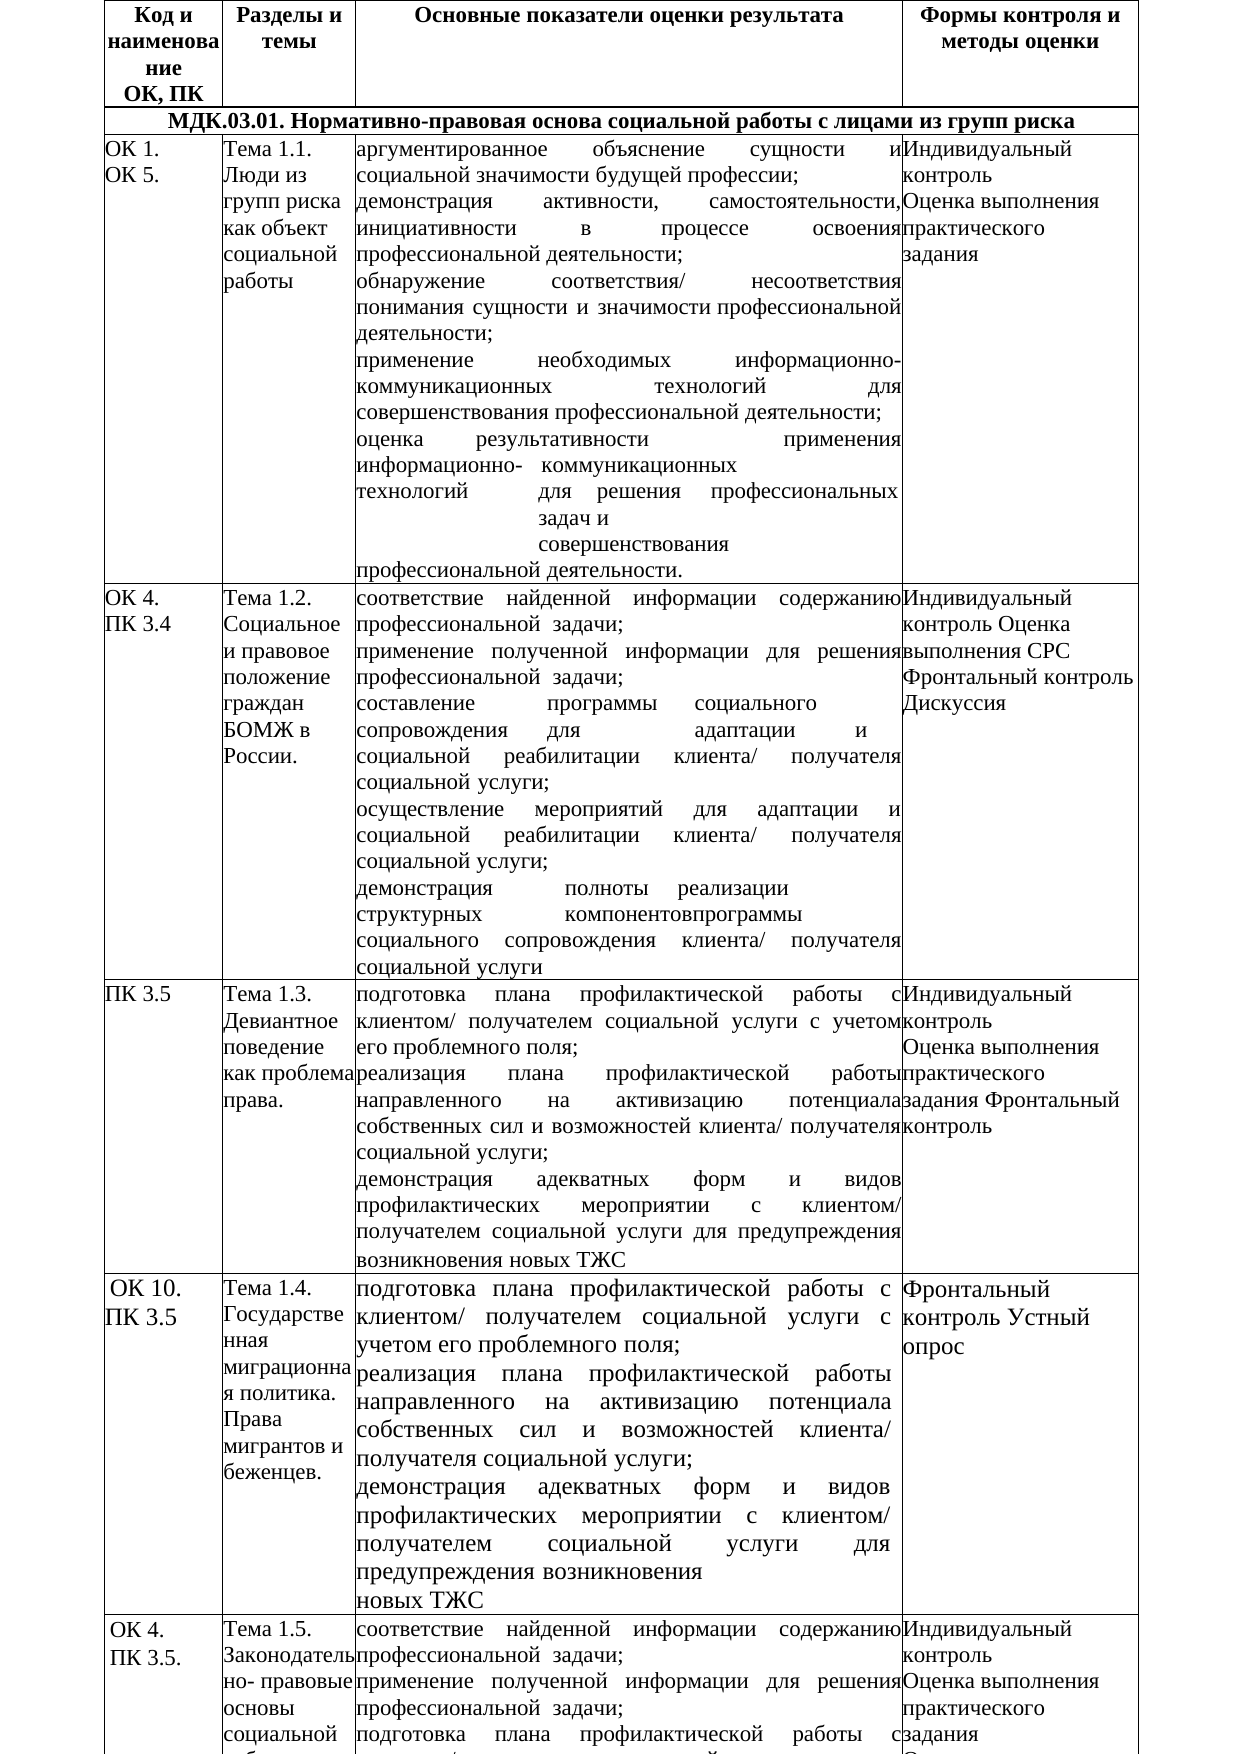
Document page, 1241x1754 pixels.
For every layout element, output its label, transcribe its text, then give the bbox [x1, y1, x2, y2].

table_cell Тема 1.4. Государственная миграционная политика. Права мигрантов и беженцев. [223, 1274, 355, 1614]
table_cell соответствие найденной информации содержанию профессиональной задачи; применение полученной информации для решения профессиональной задачи; составление программы социального сопровождения для адаптации и социальной реабилитации клиента/ получателя социальной услуги; осуществление мероприятий для адаптации и социальной реабилитации клиента/ получателя социальной услуги; демонстрация полноты реализации структурных компонентовпрограммы социального сопровождения клиента/ получателя социальной услуги [356, 584, 902, 979]
table_cell Фронтальный контроль Устный опрос [903, 1274, 1138, 1614]
table_cell соответствие найденной информации содержанию профессиональной задачи; применение полученной информации для решения профессиональной задачи; подготовка плана профилактической работы с клиентом/ получателем социальной услуги с учетом его проблемного поля; реализация плана профилактической работы направленного на активизацию потенциала собственных сил и возможностей клиента/ получателя социальной услуги; демонстрация адекватных форм и видов профилактических мероприятии с клиентом/ получателем социальной услуги для предупреждения возникновения новых ТЖС [356, 1615, 902, 1754]
table_header Основные показатели оценки результата [356, 1, 902, 106]
table_cell ПК 3.5 [105, 980, 222, 1273]
table_header Код и наименование ОК, ПК [105, 1, 222, 106]
table_header Разделы и темы [223, 1, 355, 106]
table_header Формы контроля и методы оценки [903, 1, 1138, 106]
table_cell Индивидуальный контроль Оценка выполнения практического задания [903, 135, 1138, 583]
table_cell Индивидуальный контроль Оценка выполнения практического задания Фронтальный контроль [903, 980, 1138, 1273]
table_cell ОК 4. ПК 3.4 [105, 584, 222, 979]
table_cell Тема 1.1. Люди из групп риска как объект социальной работы [223, 135, 355, 583]
table_cell Тема 1.3. Девиантное поведение как проблема права. [223, 980, 355, 1273]
table_cell ОК 4. ПК 3.5. [105, 1615, 222, 1754]
table_cell аргументированное объяснение сущности и социальной значимости будущей профессии; демонстрация активности, самостоятельности, инициативности в процессе освоения профессиональной деятельности; обнаружение соответствия/ несоответствия понимания сущности и значимости профессиональной деятельности; применение необходимых информационно- коммуникационных технологий для совершенствования профессиональной деятельности; оценка результативности применения информационно- коммуникационных технологий для решения профессиональных задач и совершенствования профессиональной деятельности. [356, 135, 902, 583]
table_cell ОК 1. ОК 5. [105, 135, 222, 583]
table_cell МДК.03.01. Нормативно-правовая основа социальной работы с лицами из групп риска [105, 108, 1138, 134]
table_cell Тема 1.2. Социальное и правовое положение граждан БОМЖ в России. [223, 584, 355, 979]
table_cell Индивидуальный контроль Оценка выполнения СРС Фронтальный контроль Дискуссия [903, 584, 1138, 979]
table_cell подготовка плана профилактической работы с клиентом/ получателем социальной услуги с учетом его проблемного поля; реализация плана профилактической работы направленного на активизацию потенциала собственных сил и возможностей клиента/ получателя социальной услуги; демонстрация адекватных форм и видов профилактических мероприятии с клиентом/ получателем социальной услуги для предупреждения возникновения новых ТЖС [356, 980, 902, 1273]
table_cell Индивидуальный контроль Оценка выполнения практического задания Оценка выполнения СРС Фронтальный контроль Дискуссия [903, 1615, 1138, 1754]
table_cell подготовка плана профилактической работы с клиентом/ получателем социальной услуги с учетом его проблемного поля; реализация плана профилактической работы направленного на активизацию потенциала собственных сил и возможностей клиента/ получателя социальной услуги; демонстрация адекватных форм и видов профилактических мероприятии с клиентом/ получателем социальной услуги для предупреждения возникновения новых ТЖС [356, 1274, 902, 1614]
table_cell Тема 1.5. Законодательно- правовые основы социальной работы с молодежью. [223, 1615, 355, 1754]
table_cell ОК 10. ПК 3.5 [105, 1274, 222, 1614]
